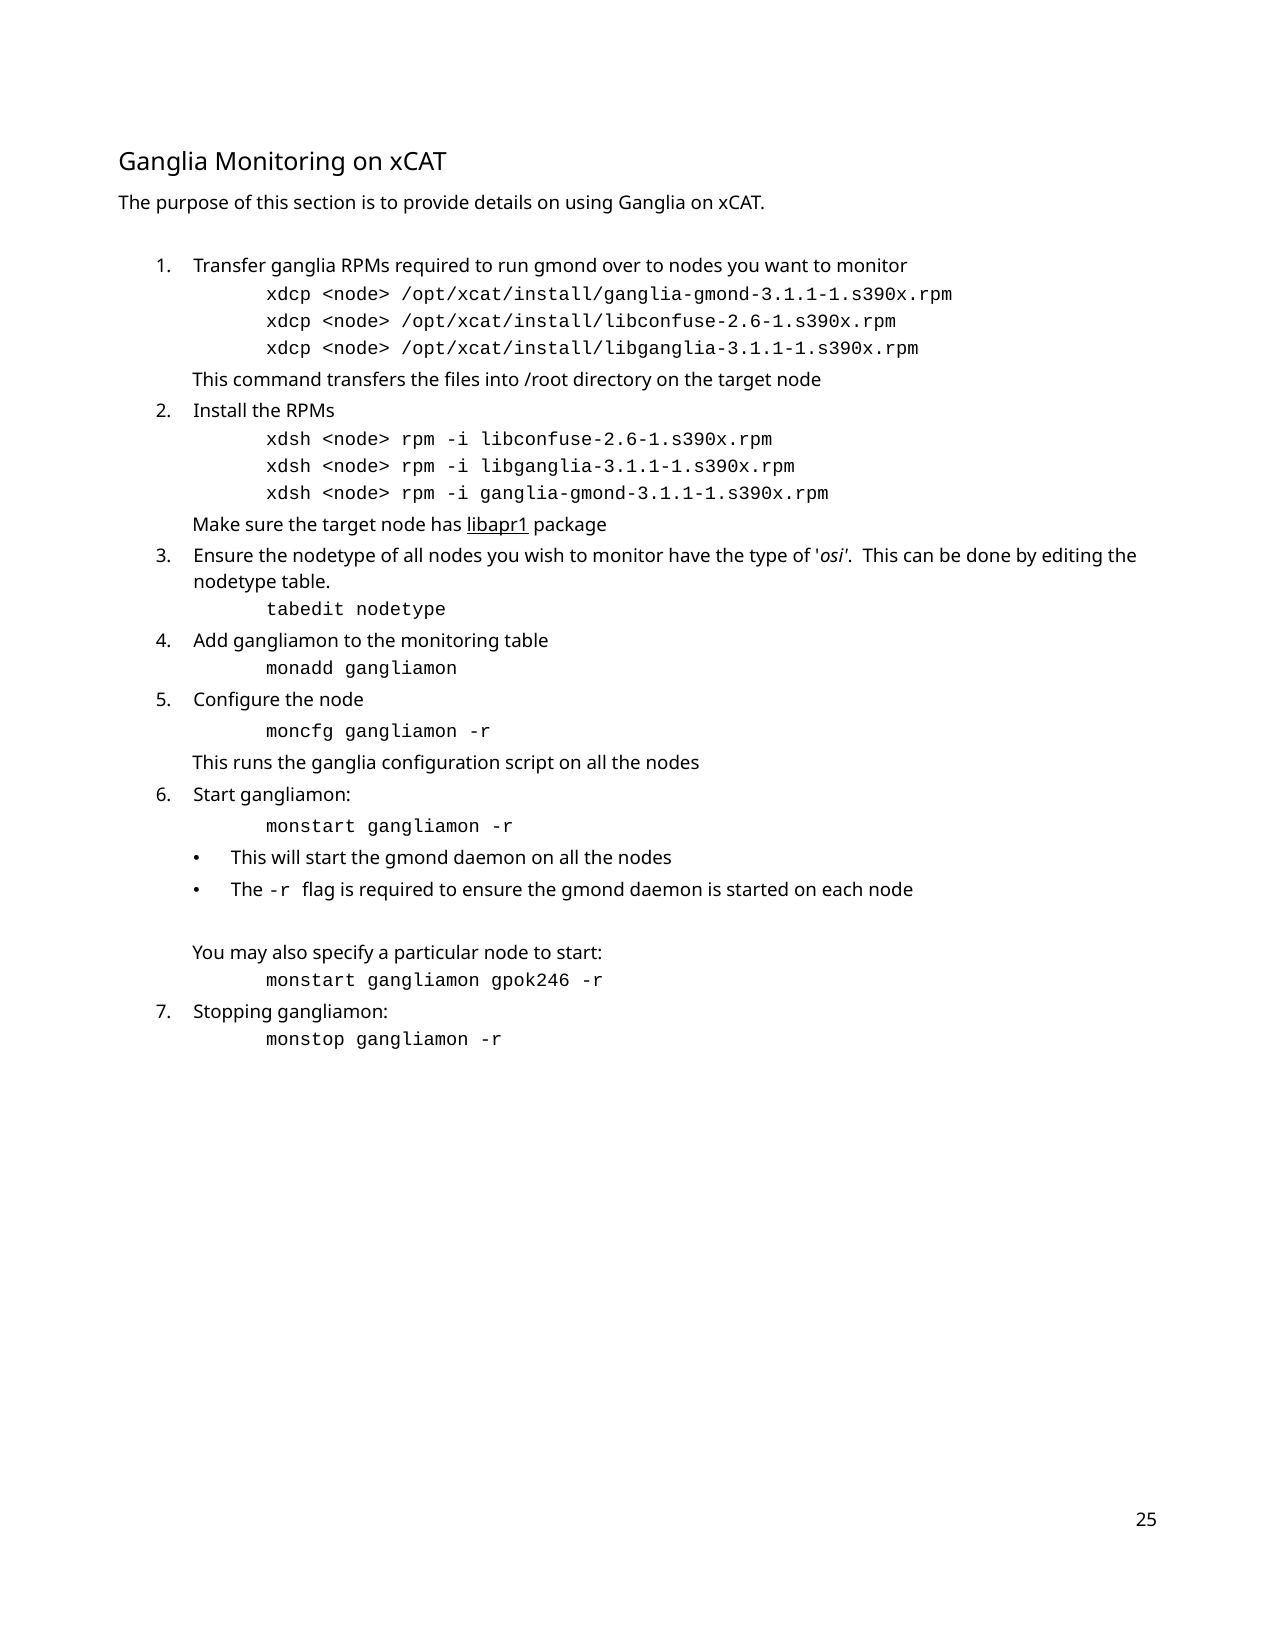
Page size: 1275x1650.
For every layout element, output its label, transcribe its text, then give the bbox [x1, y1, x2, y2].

text xdcp <node> /opt/xcat/install/libconfuse-2.6-1.s390x.rpm [118, 312, 1157, 333]
list monadd gangliamon [148, 659, 1157, 680]
list Transfer ganglia RPMs required to run gmond over to nodes you want to monitor [156, 253, 1157, 278]
list This will start the gmond daemon on all the nodes [193, 844, 1157, 870]
text monstart gangliamon -r [118, 812, 1157, 838]
list Stopping gangliamon: [156, 998, 1157, 1023]
text This runs the ganglia configuration script on all the nodes [118, 749, 1157, 775]
text monstart gangliamon gpok246 -r [266, 971, 1157, 992]
list The -r flag is required to ensure the gmond daemon is started on each node [193, 876, 1157, 902]
text tabedit nodetype [118, 600, 1157, 621]
list Start gangliamon: [156, 781, 1157, 806]
list Configure the node [156, 686, 1157, 712]
text xdsh <node> rpm -i libganglia-3.1.1-1.s390x.rpm [118, 457, 1157, 478]
list Ensure the nodetype of all nodes you wish to monitor have the type of 'osi'. This can be done by editing the nodetype table. [156, 543, 1157, 594]
text monstop gangliamon -r [266, 1029, 1157, 1051]
text moncfg gangliamon -r [118, 718, 1157, 743]
text This command transfers the files into /root directory on the target node [118, 366, 1157, 392]
list Install the RPMs [156, 398, 1157, 423]
text xdsh <node> rpm -i libconfuse-2.6-1.s390x.rpm [118, 429, 1157, 451]
text The purpose of this section is to provide details on using Ganglia on xCAT. [118, 190, 1157, 215]
subtitle Ganglia Monitoring on xCAT [118, 143, 1157, 177]
text xdcp <node> /opt/xcat/install/libganglia-3.1.1-1.s390x.rpm [118, 339, 1157, 360]
text You may also specify a particular node to start: [118, 939, 1157, 965]
text xdcp <node> /opt/xcat/install/ganglia-gmond-3.1.1-1.s390x.rpm [118, 284, 1157, 306]
text Make sure the target node has libapr1 package [118, 511, 1157, 537]
text xdsh <node> rpm -i ganglia-gmond-3.1.1-1.s390x.rpm [118, 484, 1157, 505]
list Add gangliamon to the monitoring table [156, 627, 1157, 653]
